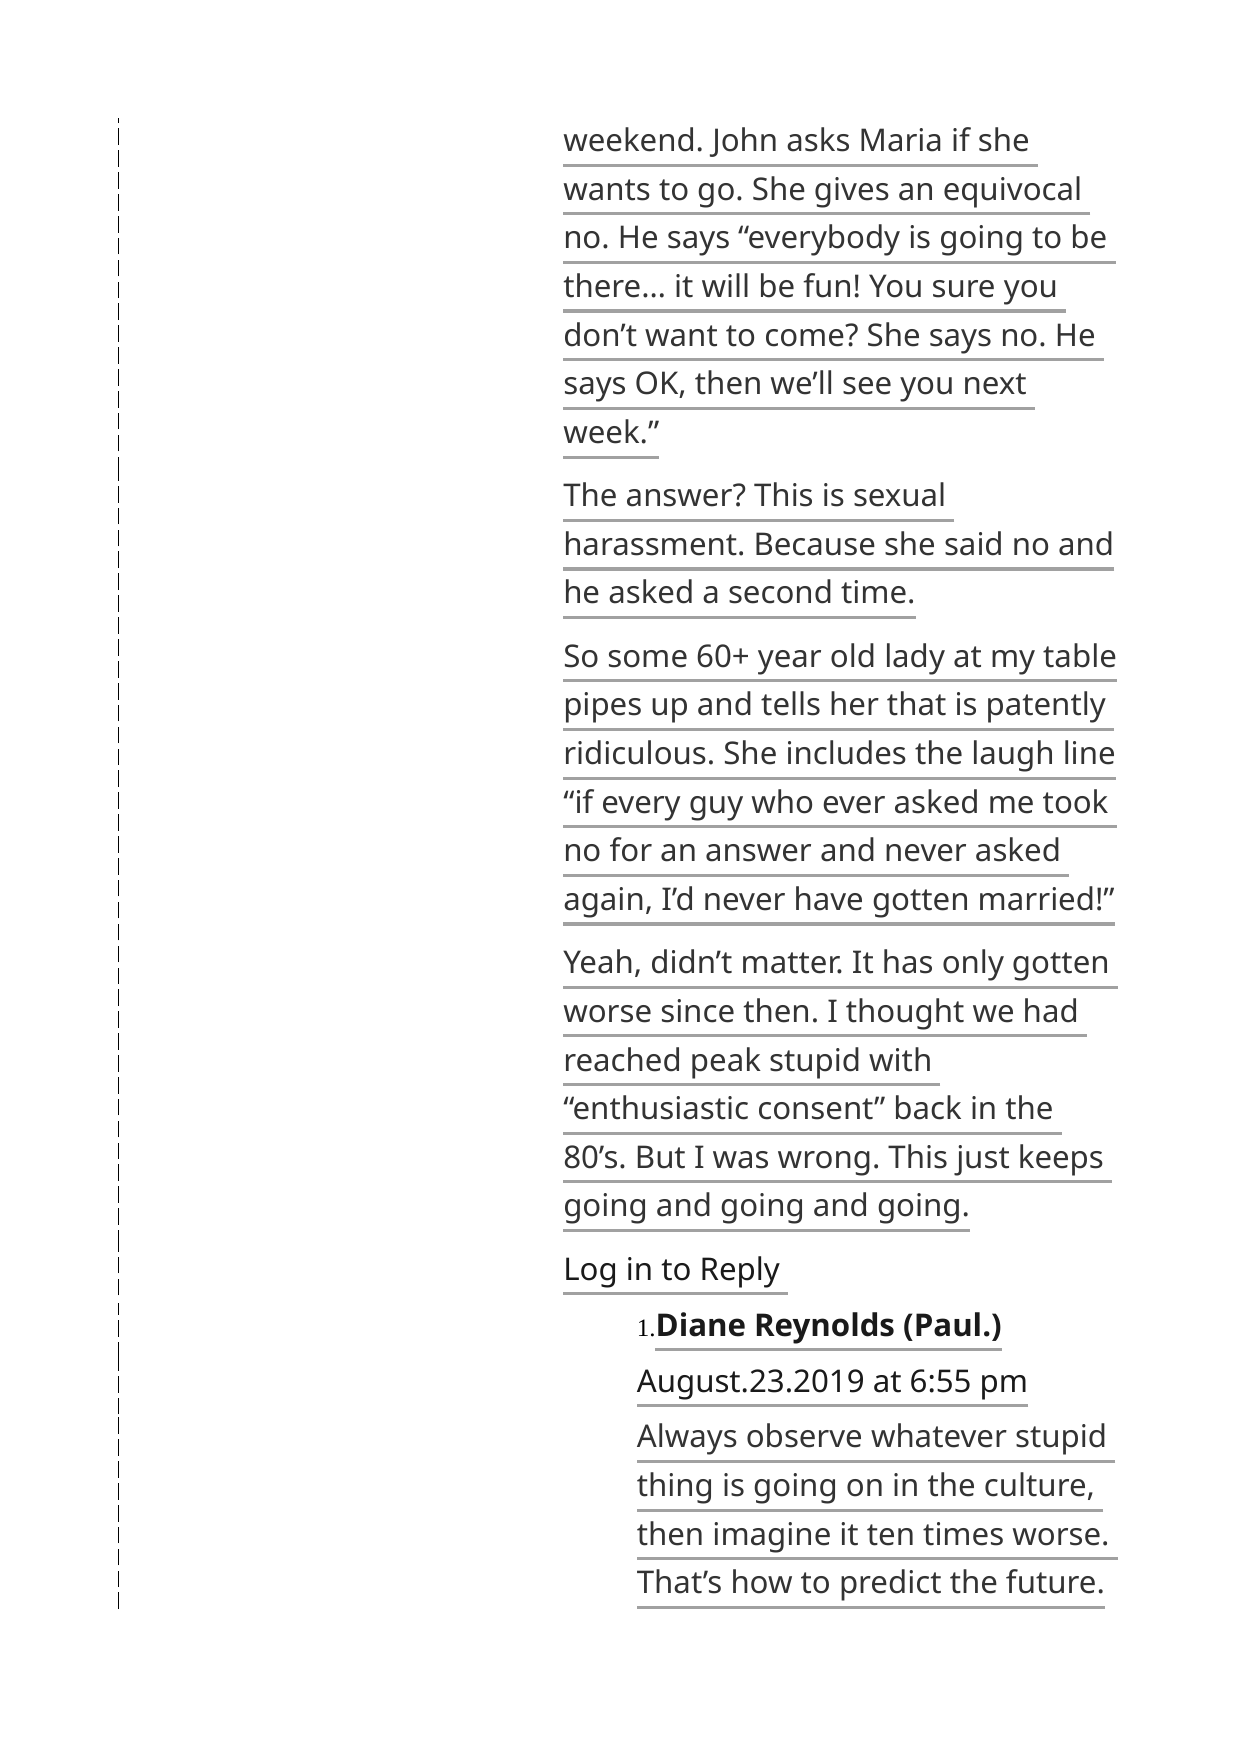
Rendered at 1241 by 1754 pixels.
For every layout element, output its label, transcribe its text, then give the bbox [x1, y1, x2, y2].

list Yeah, didn’t matter. It has only gotten worse since then. I thought we had reached peak stupid with “enthusiastic consent” back in the 80’s. But I was wrong. This just keeps going and going and going. [118, 940, 1122, 1232]
list Diane Reynolds (Paul.) [118, 1303, 1122, 1351]
list August.23.2019 at 6:55 pm [118, 1358, 1122, 1407]
list So some 60+ year old lady at my table pipes up and tells her that is patently ridiculous. She includes the laugh line “if every guy who ever asked me took no for an answer and never asked again, I’d never have gotten married!” [118, 634, 1122, 926]
list Log in to Reply [118, 1247, 1122, 1295]
list weekend. John asks Maria if she wants to go. She gives an equivocal no. He says “everybody is going to be there… it will be fun! You sure you don’t want to come? She says no. He says OK, then we’ll see you next week.” [118, 118, 1122, 459]
list Always observe whatever stupid thing is going on in the culture, then imagine it ten times worse. That’s how to predict the future. [118, 1414, 1122, 1609]
list The answer? This is sexual harassment. Because she said no and he asked a second time. [118, 473, 1122, 619]
